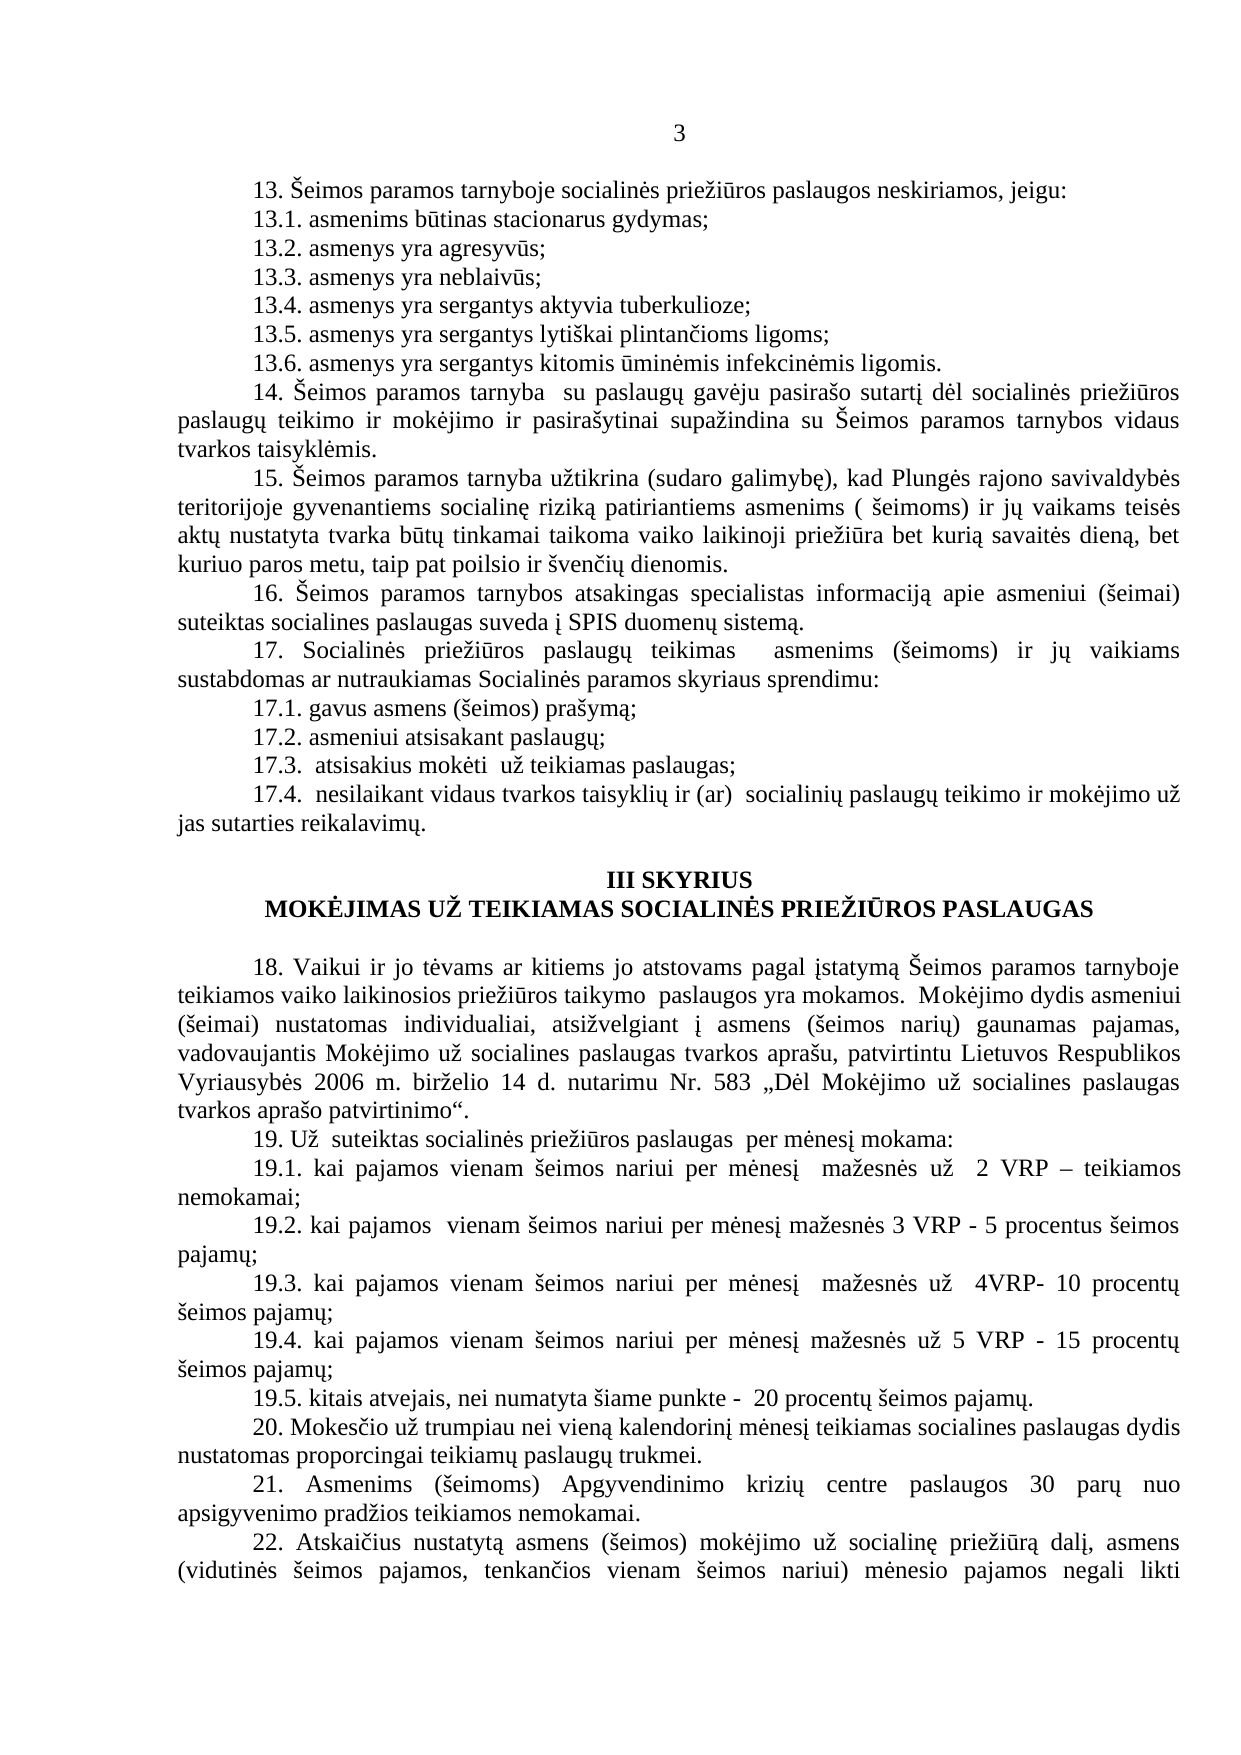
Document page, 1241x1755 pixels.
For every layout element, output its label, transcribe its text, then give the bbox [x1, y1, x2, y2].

text 14. Šeimos paramos tarnyba su paslaugų gavėju pasirašo sutartį dėl socialinės priežiūros paslaugų teikimo ir mokėjimo ir pasirašytinai supažindina su Šeimos paramos tarnybos vidaus tvarkos taisyklėmis. [177, 377, 1181, 463]
text 21. Asmenims (šeimoms) Apgyvendinimo krizių centre paslaugos 30 parų nuo apsigyvenimo pradžios teikiamos nemokamai. [177, 1469, 1181, 1527]
text 13.2. asmenys yra agresyvūs; [177, 233, 1181, 262]
text 13. Šeimos paramos tarnyboje socialinės priežiūros paslaugos neskiriamos, jeigu: [177, 176, 1181, 204]
text 13.5. asmenys yra sergantys lytiškai plintančioms ligoms; [177, 319, 1181, 348]
text 17.3. atsisakius mokėti už teikiamas paslaugas; [177, 751, 1181, 779]
text 13.3. asmenys yra neblaivūs; [177, 262, 1181, 291]
text 17.2. asmeniui atsisakant paslaugų; [177, 722, 1181, 751]
text 19.4. kai pajamos vienam šeimos nariui per mėnesį mažesnės už 5 VRP - 15 procentų šeimos pajamų; [177, 1326, 1181, 1383]
text 16. Šeimos paramos tarnybos atsakingas specialistas informaciją apie asmeniui (šeimai) suteiktas socialines paslaugas suveda į SPIS duomenų sistemą. [177, 578, 1181, 636]
text 22. Atskaičius nustatytą asmens (šeimos) mokėjimo už socialinę priežiūrą dalį, asmens (vidutinės šeimos pajamos, tenkančios vienam šeimos nariui) mėnesio pajamos negali likti [177, 1527, 1181, 1584]
text 19.3. kai pajamos vienam šeimos nariui per mėnesį mažesnės už 4VRP- 10 procentų šeimos pajamų; [177, 1268, 1181, 1326]
text 13.4. asmenys yra sergantys aktyvia tuberkulioze; [177, 291, 1181, 319]
text 17.4. nesilaikant vidaus tvarkos taisyklių ir (ar) socialinių paslaugų teikimo ir mokėjimo už jas sutarties reikalavimų. [177, 779, 1181, 837]
text 19.2. kai pajamos vienam šeimos nariui per mėnesį mažesnės 3 VRP - 5 procentus šeimos pajamų; [177, 1211, 1181, 1268]
text III SKYRIUS [177, 866, 1181, 894]
text 20. Mokesčio už trumpiau nei vieną kalendorinį mėnesį teikiamas socialines paslaugas dydis nustatomas proporcingai teikiamų paslaugų trukmei. [177, 1412, 1181, 1469]
text 17. Socialinės priežiūros paslaugų teikimas asmenims (šeimoms) ir jų vaikiams sustabdomas ar nutraukiamas Socialinės paramos skyriaus sprendimu: [177, 636, 1181, 693]
text 13.6. asmenys yra sergantys kitomis ūminėmis infekcinėmis ligomis. [177, 348, 1181, 377]
text 17.1. gavus asmens (šeimos) prašymą; [177, 693, 1181, 722]
text 19. Už suteiktas socialinės priežiūros paslaugas per mėnesį mokama: [177, 1124, 1181, 1153]
text 13.1. asmenims būtinas stacionarus gydymas; [177, 204, 1181, 233]
text 19.1. kai pajamos vienam šeimos nariui per mėnesį mažesnės už 2 VRP – teikiamos nemokamai; [177, 1153, 1181, 1211]
text 19.5. kitais atvejais, nei numatyta šiame punkte - 20 procentų šeimos pajamų. [177, 1383, 1181, 1412]
text 18. Vaikui ir jo tėvams ar kitiems jo atstovams pagal įstatymą Šeimos paramos tarnyboje teikiamos vaiko laikinosios priežiūros taikymo paslaugos yra mokamos. Mokėjimo dydis asmeniui (šeimai) nustatomas individualiai, atsižvelgiant į asmens (šeimos narių) gaunamas pajamas, vadovaujantis Mokėjimo už socialines paslaugas tvarkos aprašu, patvirtintu Lietuvos Respublikos Vyriausybės 2006 m. birželio 14 d. nutarimu Nr. 583 „Dėl Mokėjimo už socialines paslaugas tvarkos aprašo patvirtinimo“. [177, 952, 1181, 1124]
text 15. Šeimos paramos tarnyba užtikrina (sudaro galimybę), kad Plungės rajono savivaldybės teritorijoje gyvenantiems socialinę riziką patiriantiems asmenims ( šeimoms) ir jų vaikams teisės aktų nustatyta tvarka būtų tinkamai taikoma vaiko laikinoji priežiūra bet kurią savaitės dieną, bet kuriuo paros metu, taip pat poilsio ir švenčių dienomis. [177, 463, 1181, 578]
text MOKĖJIMAS UŽ TEIKIAMAS SOCIALINĖS PRIEŽIŪROS PASLAUGAS [177, 894, 1181, 923]
